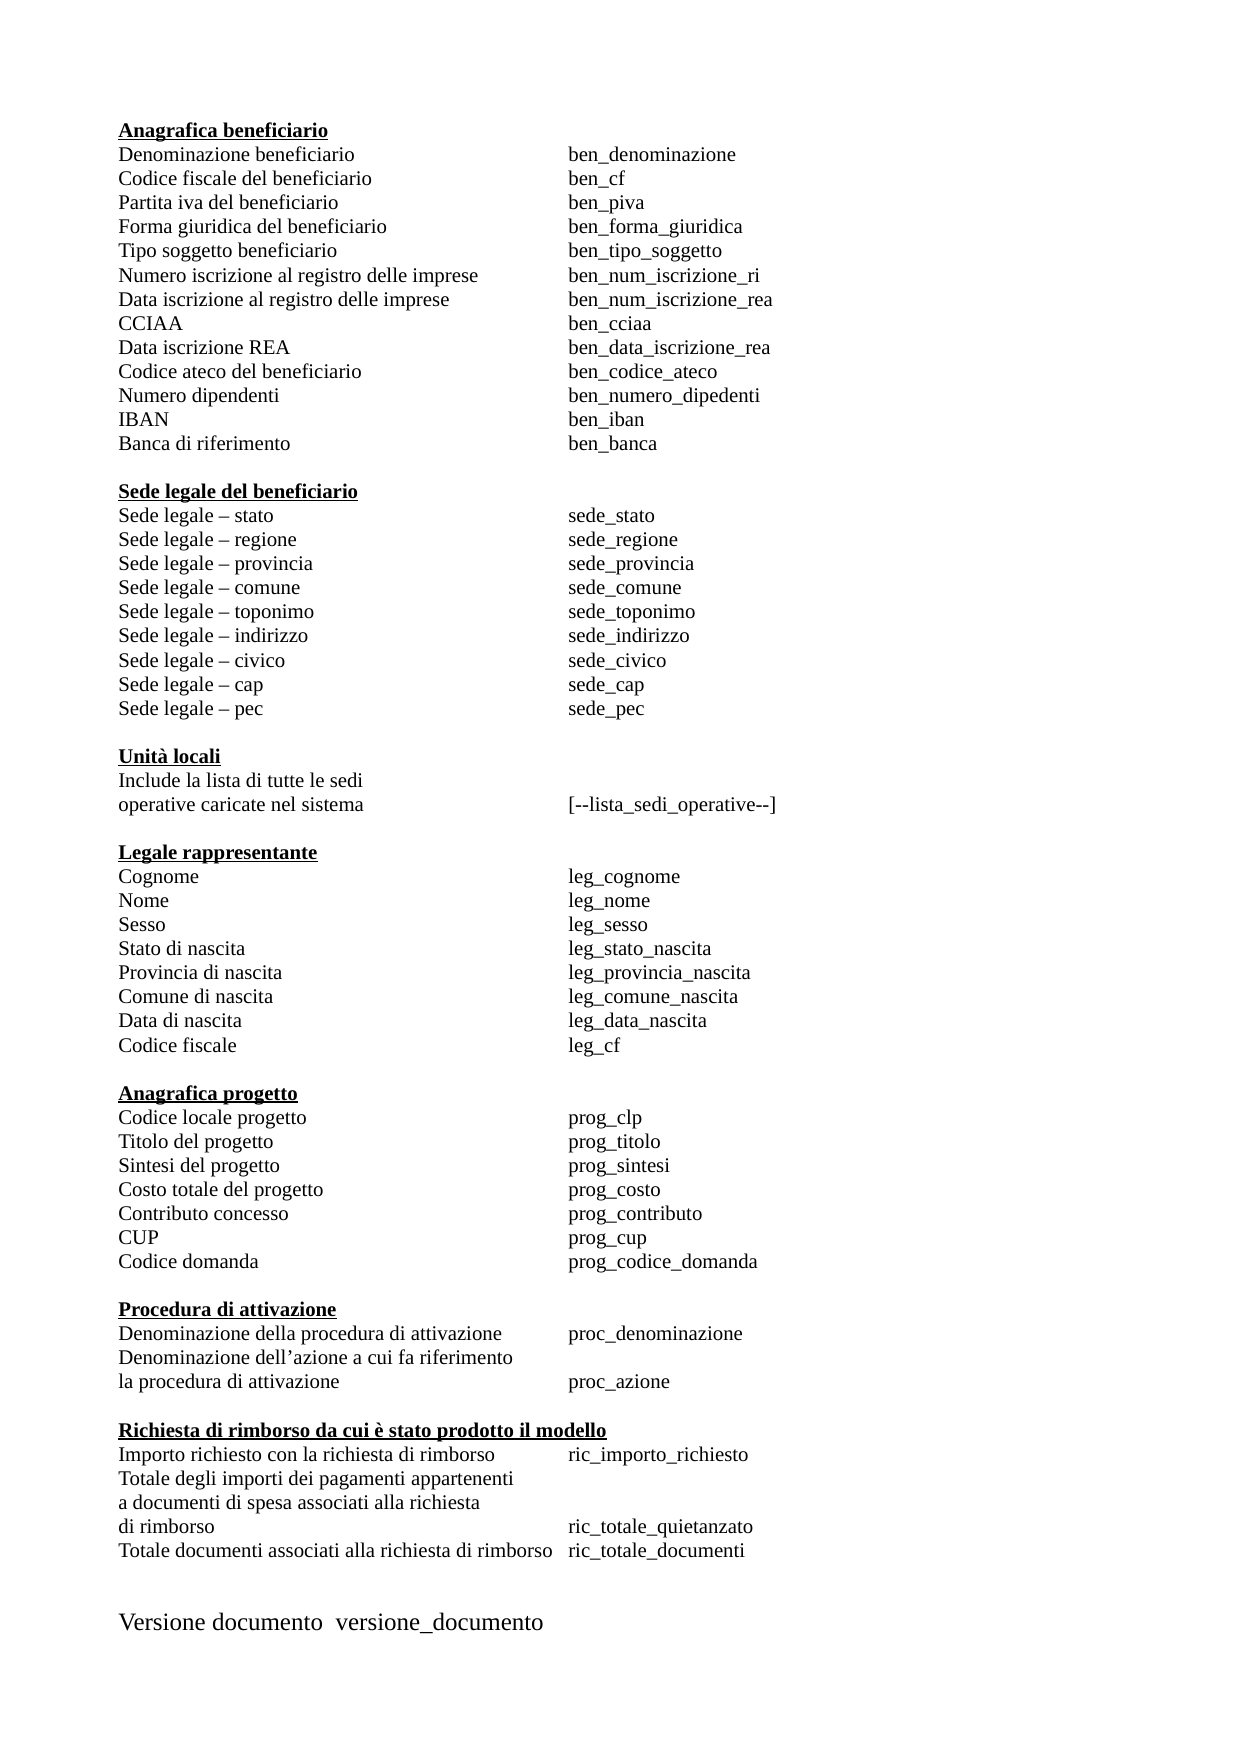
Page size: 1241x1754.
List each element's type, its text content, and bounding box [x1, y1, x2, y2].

text Legale rappresentante [118, 840, 1122, 864]
text CUP prog_cup [118, 1225, 1122, 1249]
text Include la lista di tutte le sedi [118, 768, 1122, 792]
text Contributo concesso prog_contributo [118, 1201, 1122, 1225]
text Anagrafica progetto [118, 1081, 1122, 1105]
text Sede legale – comune sede_comune [118, 575, 1122, 599]
text Codice fiscale del beneficiario ben_cf [118, 166, 1122, 190]
text Stato di nascita leg_stato_nascita [118, 936, 1122, 960]
text Nome leg_nome [118, 888, 1122, 912]
text Sede legale – civico sede_civico [118, 647, 1122, 672]
text Sede legale – toponimo sede_toponimo [118, 599, 1122, 623]
text Sede legale – indirizzo sede_indirizzo [118, 623, 1122, 647]
text Codice domanda prog_codice_domanda [118, 1249, 1122, 1273]
text a documenti di spesa associati alla richiesta [118, 1490, 1122, 1514]
text Anagrafica beneficiario [118, 118, 1122, 142]
text Sede legale – provincia sede_provincia [118, 551, 1122, 575]
text Costo totale del progetto prog_costo [118, 1177, 1122, 1201]
text Procedura di attivazione [118, 1297, 1122, 1321]
text Importo richiesto con la richiesta di rimborso ric_importo_richiesto [118, 1442, 1122, 1466]
text IBAN ben_iban [118, 407, 1122, 431]
text CCIAA ben_cciaa [118, 311, 1122, 335]
text Titolo del progetto prog_titolo [118, 1129, 1122, 1153]
text Totale documenti associati alla richiesta di rimborso ric_totale_documenti [118, 1538, 1122, 1562]
text Codice fiscale leg_cf [118, 1032, 1122, 1057]
text Denominazione beneficiario ben_denominazione [118, 142, 1122, 166]
text Codice locale progetto prog_clp [118, 1105, 1122, 1129]
text Numero dipendenti ben_numero_dipedenti [118, 383, 1122, 407]
text Data di nascita leg_data_nascita [118, 1008, 1122, 1032]
text operative caricate nel sistema [--lista_sedi_operative--] [118, 792, 1122, 816]
text Totale degli importi dei pagamenti appartenenti [118, 1466, 1122, 1490]
text la procedura di attivazione proc_azione [118, 1369, 1122, 1393]
text Sesso leg_sesso [118, 912, 1122, 936]
text Sede legale – regione sede_regione [118, 527, 1122, 551]
text Cognome leg_cognome [118, 864, 1122, 888]
text Data iscrizione REA ben_data_iscrizione_rea [118, 335, 1122, 359]
text Denominazione dell’azione a cui fa riferimento [118, 1345, 1122, 1369]
text Numero iscrizione al registro delle imprese ben_num_iscrizione_ri [118, 262, 1122, 287]
text Sede legale – pec sede_pec [118, 696, 1122, 720]
text di rimborso ric_totale_quietanzato [118, 1514, 1122, 1538]
text Unità locali [118, 744, 1122, 768]
text Sede legale – cap sede_cap [118, 672, 1122, 696]
text Comune di nascita leg_comune_nascita [118, 984, 1122, 1008]
text Tipo soggetto beneficiario ben_tipo_soggetto [118, 238, 1122, 262]
text Sede legale del beneficiario [118, 479, 1122, 503]
text Sintesi del progetto prog_sintesi [118, 1153, 1122, 1177]
text Partita iva del beneficiario ben_piva [118, 190, 1122, 214]
text Provincia di nascita leg_provincia_nascita [118, 960, 1122, 984]
text Data iscrizione al registro delle imprese ben_num_iscrizione_rea [118, 287, 1122, 311]
text Banca di riferimento ben_banca [118, 431, 1122, 455]
text Forma giuridica del beneficiario ben_forma_giuridica [118, 214, 1122, 238]
text Denominazione della procedura di attivazione proc_denominazione [118, 1321, 1122, 1345]
text Sede legale – stato sede_stato [118, 503, 1122, 527]
text Richiesta di rimborso da cui è stato prodotto il modello [118, 1417, 1122, 1442]
text Codice ateco del beneficiario ben_codice_ateco [118, 359, 1122, 383]
